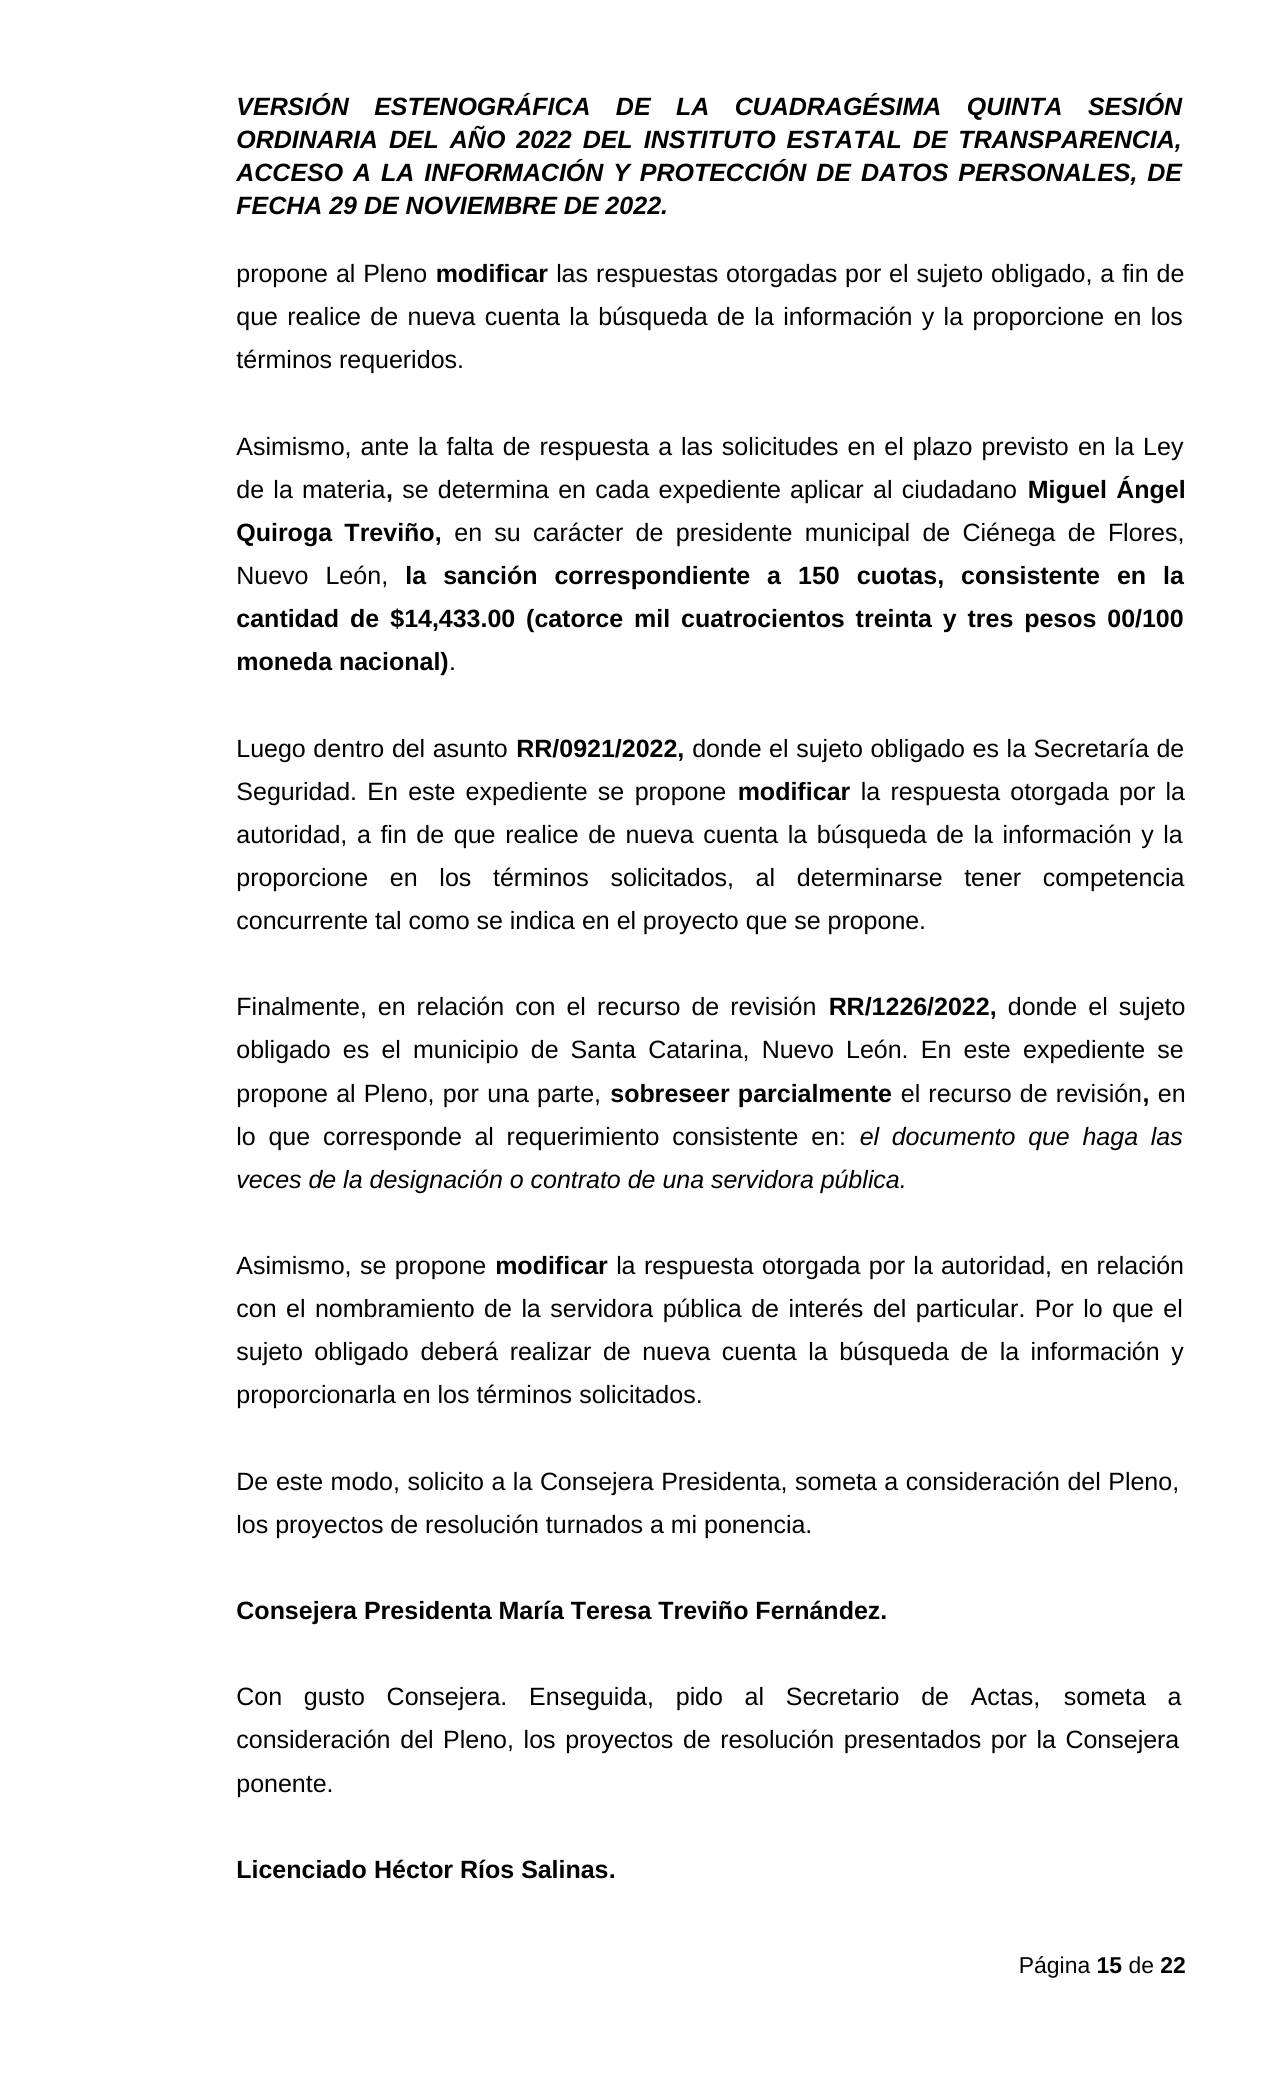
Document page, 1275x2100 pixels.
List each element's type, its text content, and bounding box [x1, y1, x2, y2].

text Consejera Presidenta María Teresa Treviño Fernández. [236, 1596, 1181, 1625]
text Con gusto Consejera. Enseguida, pido al Secretario de Actas, someta a consideración del Pleno, los proyectos de resolución presentados por la Consejera ponente. [236, 1682, 1181, 1797]
text Asimismo, se propone modificar la respuesta otorgada por la autoridad, en relación con el nombramiento de la servidora pública de interés del particular. Por lo que el sujeto obligado deberá realizar de nueva cuenta la búsqueda de la información y proporcionarla en los términos solicitados. [236, 1251, 1186, 1409]
text Asimismo, ante la falta de respuesta a las solicitudes en el plazo previsto en la Ley de la materia, se determina en cada expediente aplicar al ciudadano Miguel Ángel Quiroga Treviño, en su carácter de presidente municipal de Ciénega de Flores, Nuevo León, la sanción correspondiente a 150 cuotas, consistente en la cantidad de $14,433.00 (catorce mil cuatrocientos treinta y tres pesos 00/100 moneda nacional). [236, 432, 1186, 676]
text Finalmente, en relación con el recurso de revisión RR/1226/2022, donde el sujeto obligado es el municipio de Santa Catarina, Nuevo León. En este expediente se propone al Pleno, por una parte, sobreseer parcialmente el recurso de revisión, en lo que corresponde al requerimiento consistente en: el documento que haga las veces de la designación o contrato de una servidora pública. [236, 992, 1186, 1194]
text De este modo, solicito a la Consejera Presidenta, someta a consideración del Pleno, los proyectos de resolución turnados a mi ponencia. [236, 1467, 1181, 1539]
text Luego dentro del asunto RR/0921/2022, donde el sujeto obligado es la Secretaría de Seguridad. En este expediente se propone modificar la respuesta otorgada por la autoridad, a fin de que realice de nueva cuenta la búsqueda de la información y la proporcione en los términos solicitados, al determinarse tener competencia concurrente tal como se indica en el proyecto que se propone. [236, 734, 1186, 935]
text propone al Pleno modificar las respuestas otorgadas por el sujeto obligado, a fin de que realice de nueva cuenta la búsqueda de la información y la proporcione en los términos requeridos. [236, 259, 1186, 374]
text Licenciado Héctor Ríos Salinas. [236, 1855, 1181, 1884]
